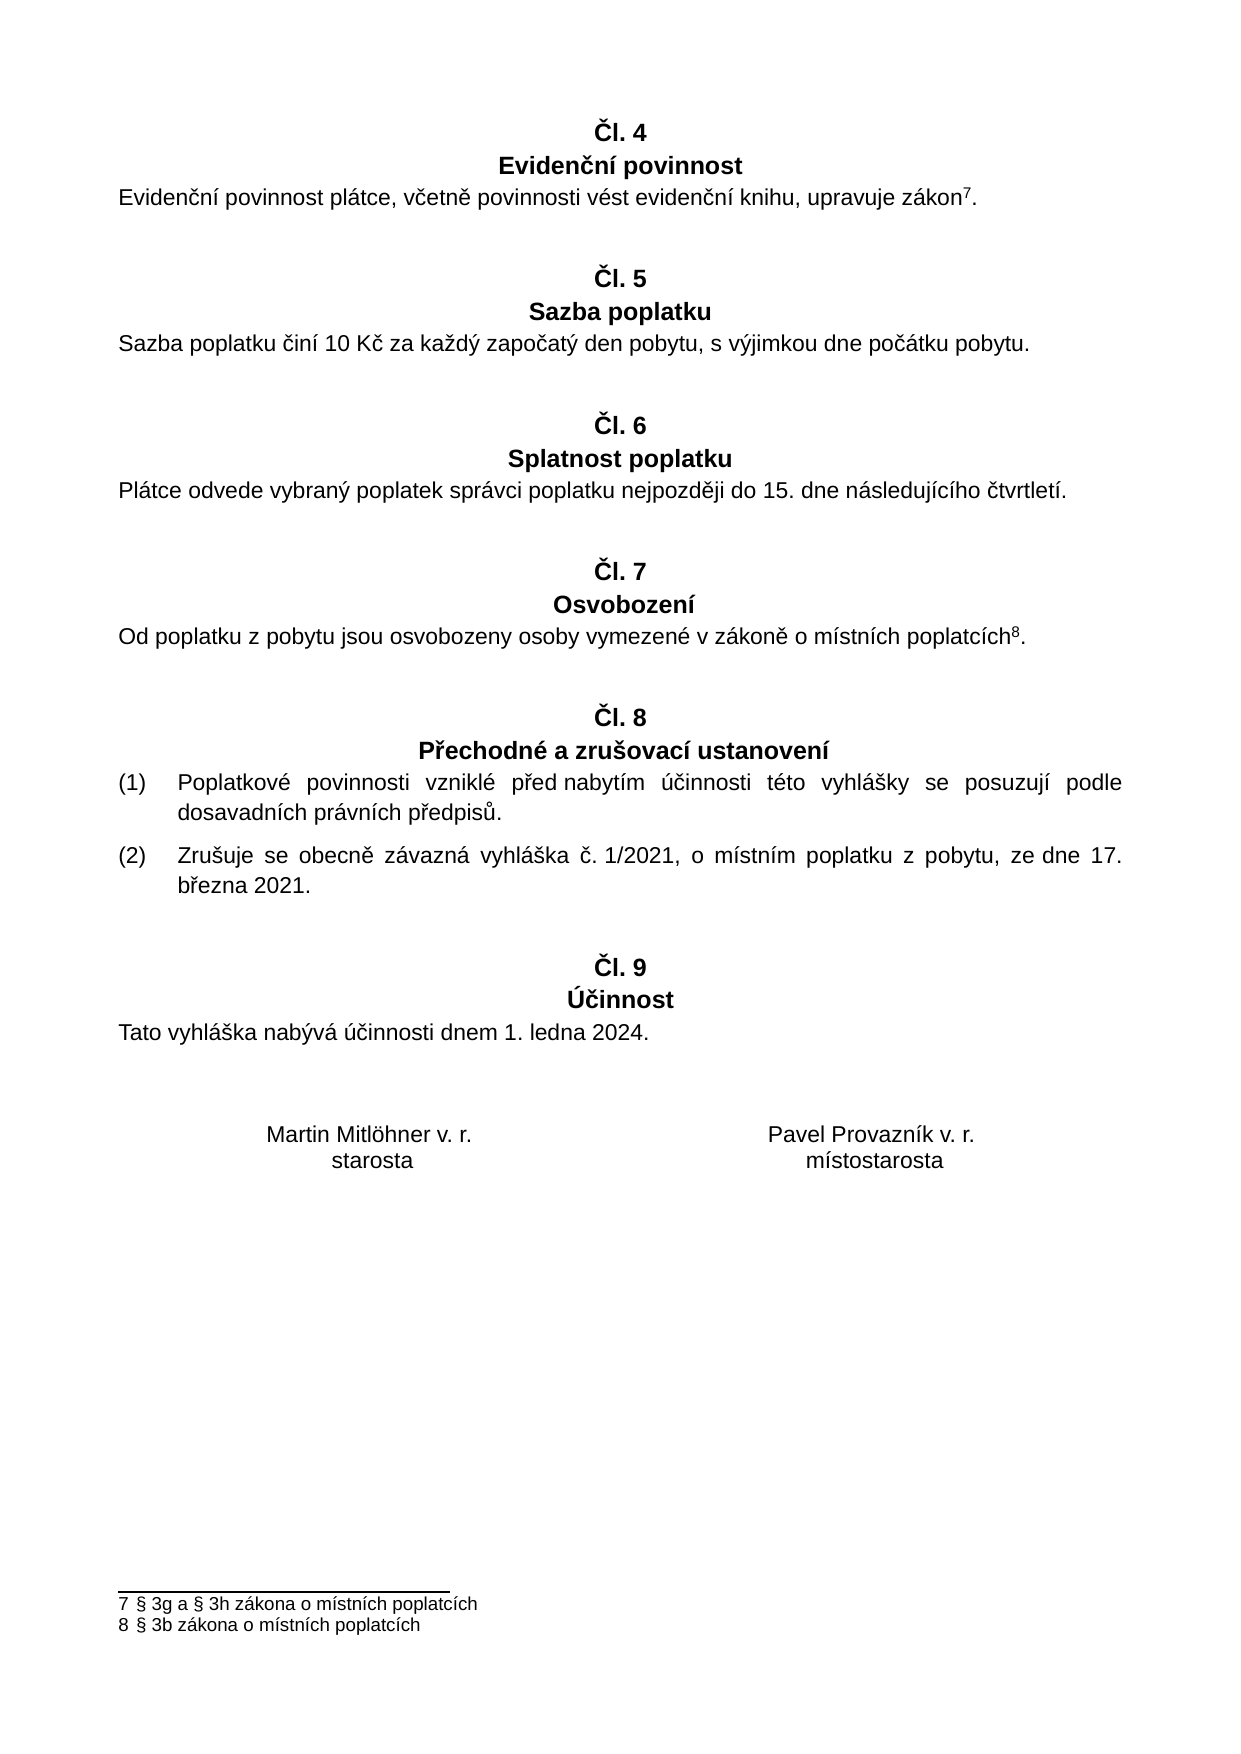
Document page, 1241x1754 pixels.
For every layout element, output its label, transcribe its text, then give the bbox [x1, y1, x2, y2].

text Plátce odvede vybraný poplatek správci poplatku nejpozději do 15. dne následujícího čtvrtletí. [118, 477, 1122, 503]
table_cell [118, 1179, 620, 1297]
subtitle Čl. 4 Evidenční povinnost [118, 118, 1122, 180]
list Poplatkové povinnosti vzniklé před nabytím účinnosti této vyhlášky se posuzují podle dosavadních právních předpisů. [118, 769, 1122, 826]
table_header Martin Mitlöhner v. r. starosta [118, 1061, 620, 1179]
list Zrušuje se obecně závazná vyhláška č. 1/2021, o místním poplatku z pobytu, ze dne 17. března 2021. [118, 842, 1122, 899]
table_cell [620, 1179, 1122, 1297]
text Sazba poplatku činí 10 Kč za každý započatý den pobytu, s výjimkou dne počátku pobytu. [118, 330, 1122, 357]
text § 3b zákona o místních poplatcích [118, 1614, 1122, 1635]
text Evidenční povinnost plátce, včetně povinnosti vést evidenční knihu, upravuje zákon. [118, 184, 1122, 211]
table_header Pavel Provazník v. r. místostarosta [620, 1061, 1122, 1179]
subtitle Čl. 8 Přechodné a zrušovací ustanovení [118, 703, 1122, 765]
subtitle Čl. 5 Sazba poplatku [118, 264, 1122, 326]
text Od poplatku z pobytu jsou osvobozeny osoby vymezené v zákoně o místních poplatcích. [118, 623, 1122, 649]
text § 3g a § 3h zákona o místních poplatcích [118, 1592, 1122, 1614]
subtitle Čl. 7 Osvobození [118, 557, 1122, 619]
subtitle Čl. 6 Splatnost poplatku [118, 411, 1122, 472]
text Tato vyhláška nabývá účinnosti dnem 1. ledna 2024. [118, 1018, 1122, 1045]
subtitle Čl. 9 Účinnost [118, 952, 1122, 1014]
